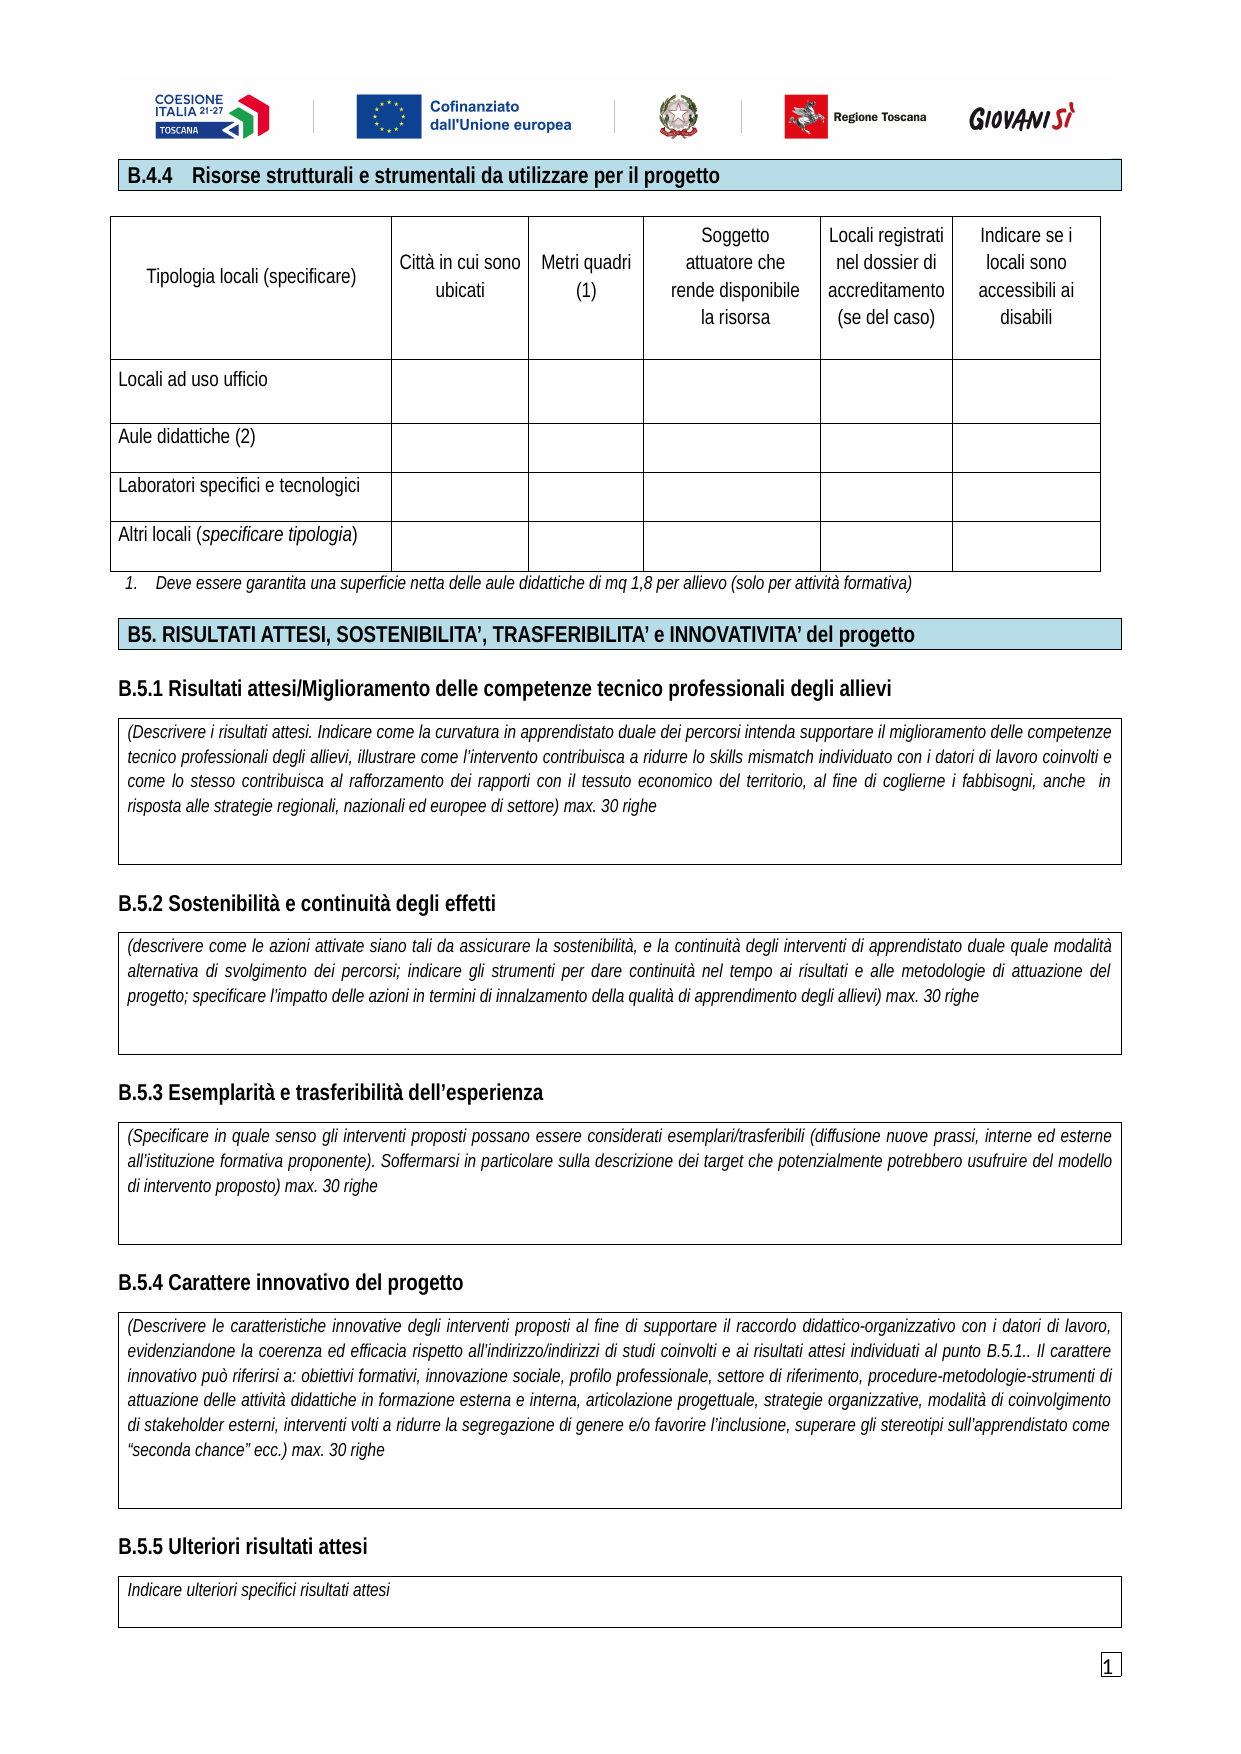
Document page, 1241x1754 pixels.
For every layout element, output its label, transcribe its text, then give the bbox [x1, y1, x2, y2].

table_cell [821, 522, 952, 571]
text (Specificare in quale senso gli interventi proposti possano essere considerati esemplari/trasferibili (diffusione nuove prassi, interne ed esterne all’istituzione formativa proponente). Soffermarsi in particolare sulla descrizione dei target che potenzialmente potrebbero usufruire del modello di intervento proposto) max. 30 righe [119, 1123, 1121, 1196]
table_cell [953, 522, 1100, 571]
text B.4.4 Risorse strutturali e strumentali da utilizzare per il progetto [119, 160, 1121, 190]
text B5. RISULTATI ATTESI, SOSTENIBILITA’, TRASFERIBILITA’ e INNOVATIVITA’ del progetto [119, 619, 1121, 649]
table_cell [644, 522, 820, 571]
table_cell [392, 522, 528, 571]
text B.5.4 Carattere innovativo del progetto [118, 1269, 1122, 1295]
table_cell [953, 473, 1100, 521]
table_cell Locali ad uso ufficio [111, 360, 391, 422]
table_cell Laboratori specifici e tecnologici [111, 473, 391, 521]
table_cell [821, 424, 952, 472]
table_cell [644, 473, 820, 521]
table_cell [529, 522, 643, 571]
table_cell [644, 424, 820, 472]
table_header Metri quadri (1) [529, 217, 643, 359]
text B.5.5 Ulteriori risultati attesi [118, 1533, 1122, 1559]
table_cell [529, 424, 643, 472]
table_cell [821, 473, 952, 521]
table_cell [821, 360, 952, 422]
table_cell [392, 360, 528, 422]
text (Descrivere le caratteristiche innovative degli interventi proposti al fine di supportare il raccordo didattico-organizzativo con i datori di lavoro, evidenziandone la coerenza ed efficacia rispetto all’indirizzo/indirizzi di studi coinvolti e ai risultati attesi individuati al punto B.5.1.. Il carattere innovativo può riferirsi a: obiettivi formativi, innovazione sociale, profilo professionale, settore di riferimento, procedure-metodologie-strumenti di attuazione delle attività didattiche in formazione esterna e interna, articolazione progettuale, strategie organizzative, modalità di coinvolgimento di stakeholder esterni, interventi volti a ridurre la segregazione di genere e/o favorire l’inclusione, superare gli stereotipi sull’apprendistato come “seconda chance” ecc.) max. 30 righe [119, 1313, 1121, 1460]
text (descrivere come le azioni attivate siano tali da assicurare la sostenibilità, e la continuità degli interventi di apprendistato duale quale modalità alternativa di svolgimento dei percorsi; indicare gli strumenti per dare continuità nel tempo ai risultati e alle metodologie di attuazione del progetto; specificare l’impatto delle azioni in termini di innalzamento della qualità di apprendimento degli allievi) max. 30 righe [119, 933, 1121, 1006]
table_cell [529, 360, 643, 422]
table_cell Aule didattiche (2) [111, 424, 391, 472]
table_cell [392, 424, 528, 472]
table_header Indicare se i locali sono accessibili ai disabili [953, 217, 1100, 359]
table_header Soggetto attuatore che rende disponibile la risorsa [644, 217, 820, 359]
table_cell [953, 424, 1100, 472]
table_cell Altri locali (specificare tipologia) [111, 522, 391, 571]
text (Descrivere i risultati attesi. Indicare come la curvatura in apprendistato duale dei percorsi intenda supportare il miglioramento delle competenze tecnico professionali degli allievi, illustrare come l’intervento contribuisca a ridurre lo skills mismatch individuato con i datori di lavoro coinvolti e come lo stesso contribuisca al rafforzamento dei rapporti con il tessuto economico del territorio, al fine di coglierne i fabbisogni, anche in risposta alle strategie regionali, nazionali ed europee di settore) max. 30 righe [119, 719, 1121, 817]
table_cell [392, 473, 528, 521]
table_header Tipologia locali (specificare) [111, 217, 391, 359]
text B.5.1 Risultati attesi/Miglioramento delle competenze tecnico professionali degli allievi [118, 675, 1122, 701]
picture [118, 75, 1112, 159]
table_cell [644, 360, 820, 422]
table_header Locali registrati nel dossier di accreditamento (se del caso) [821, 217, 952, 359]
text B.5.3 Esemplarità e trasferibilità dell’esperienza [118, 1079, 1122, 1106]
text B.5.2 Sostenibilità e continuità degli effetti [118, 889, 1122, 916]
text Indicare ulteriori specifici risultati attesi [119, 1577, 1121, 1601]
table_header Città in cui sono ubicati [392, 217, 528, 359]
table_cell [529, 473, 643, 521]
table_cell [953, 360, 1100, 422]
list Deve essere garantita una superficie netta delle aule didattiche di mq 1,8 per allievo (solo per attività formativa) [125, 572, 1122, 593]
